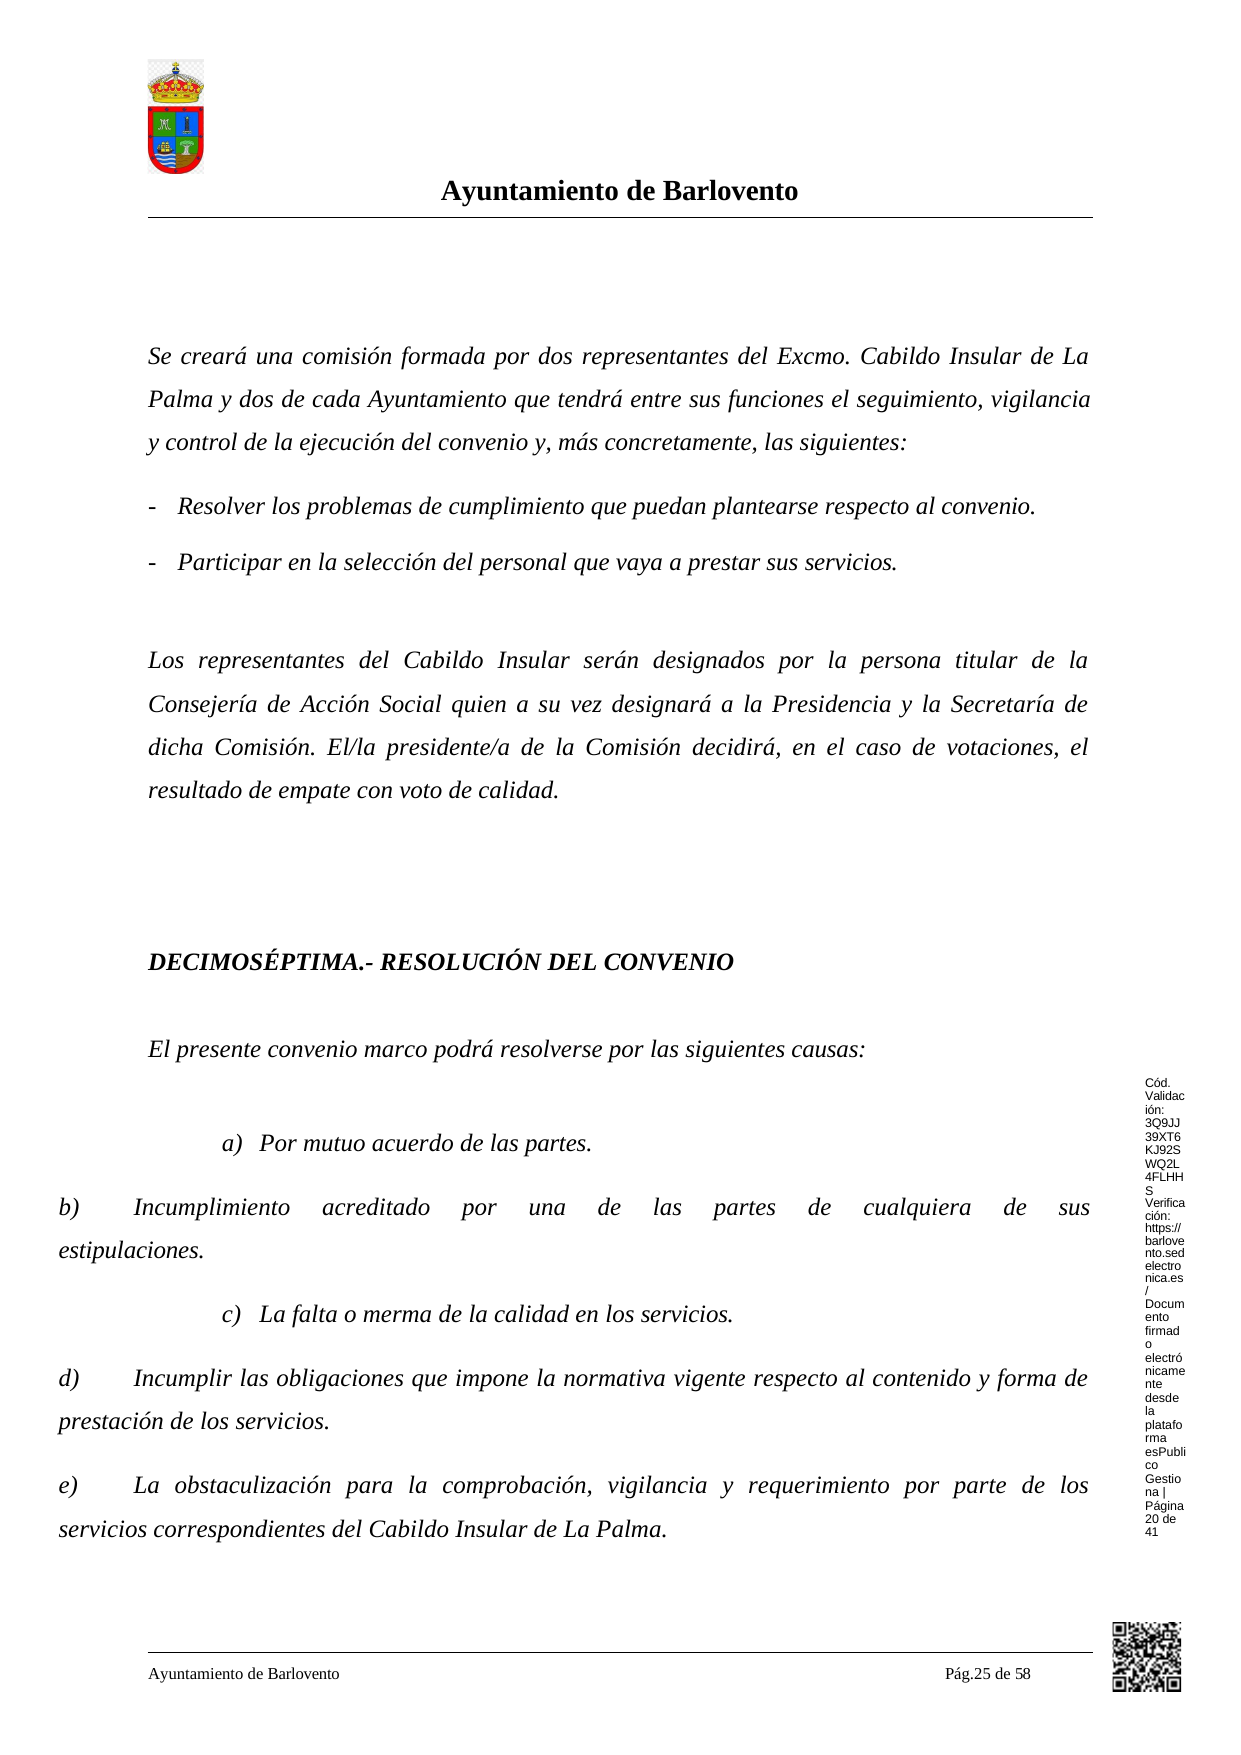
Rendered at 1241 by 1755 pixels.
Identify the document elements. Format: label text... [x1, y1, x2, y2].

list Incumplir las obligaciones que impone la normativa vigente respecto al contenido y forma de prestación de los servicios. [58, 1363, 1092, 1435]
list La falta o merma de la calidad en los servicios. [222, 1299, 1109, 1328]
list La obstaculización para la comprobación, vigilancia y requerimiento por parte de los servicios correspondientes del Cabildo Insular de La Palma. [58, 1471, 1092, 1542]
list Participar en la selección del personal que vaya a prestar sus servicios. [148, 547, 1109, 576]
text Los representantes del Cabildo Insular serán designados por la persona titular de la Consejería de Acción Social quien a su vez designará a la Presidencia y la Secretaría de dicha Comisión. El/la presidente/a de la Comisión decidirá, en el caso de votaciones, el resultado de empate con voto de calidad. [148, 646, 1092, 804]
list Por mutuo acuerdo de las partes. [222, 1128, 1109, 1157]
list Resolver los problemas de cumplimiento que puedan plantearse respecto al convenio. [148, 491, 1109, 520]
text Verificación: https://barlovento.sedelectronica.es/ [1145, 1198, 1186, 1298]
text Documento firmado electrónicamente desde la plataforma esPublico Gestiona | Página 20 de 41 [1145, 1298, 1186, 1539]
text El presente convenio marco podrá resolverse por las siguientes causas: [148, 1034, 1109, 1062]
subtitle DECIMOSÉPTIMA.- RESOLUCIÓN DEL CONVENIO [148, 947, 1109, 976]
text Se creará una comisión formada por dos representantes del Excmo. Cabildo Insular de La Palma y dos de cada Ayuntamiento que tendrá entre sus funciones el seguimiento, vigilancia y control de la ejecución del convenio y, más concretamente, las siguientes: [148, 341, 1092, 456]
text Cód. Validación: 3Q9JJ39XT6KJ92SWQ2L4FLHHS [1145, 1077, 1186, 1198]
list Incumplimiento acreditado por una de las partes de cualquiera de sus estipulaciones. [58, 1192, 1093, 1264]
